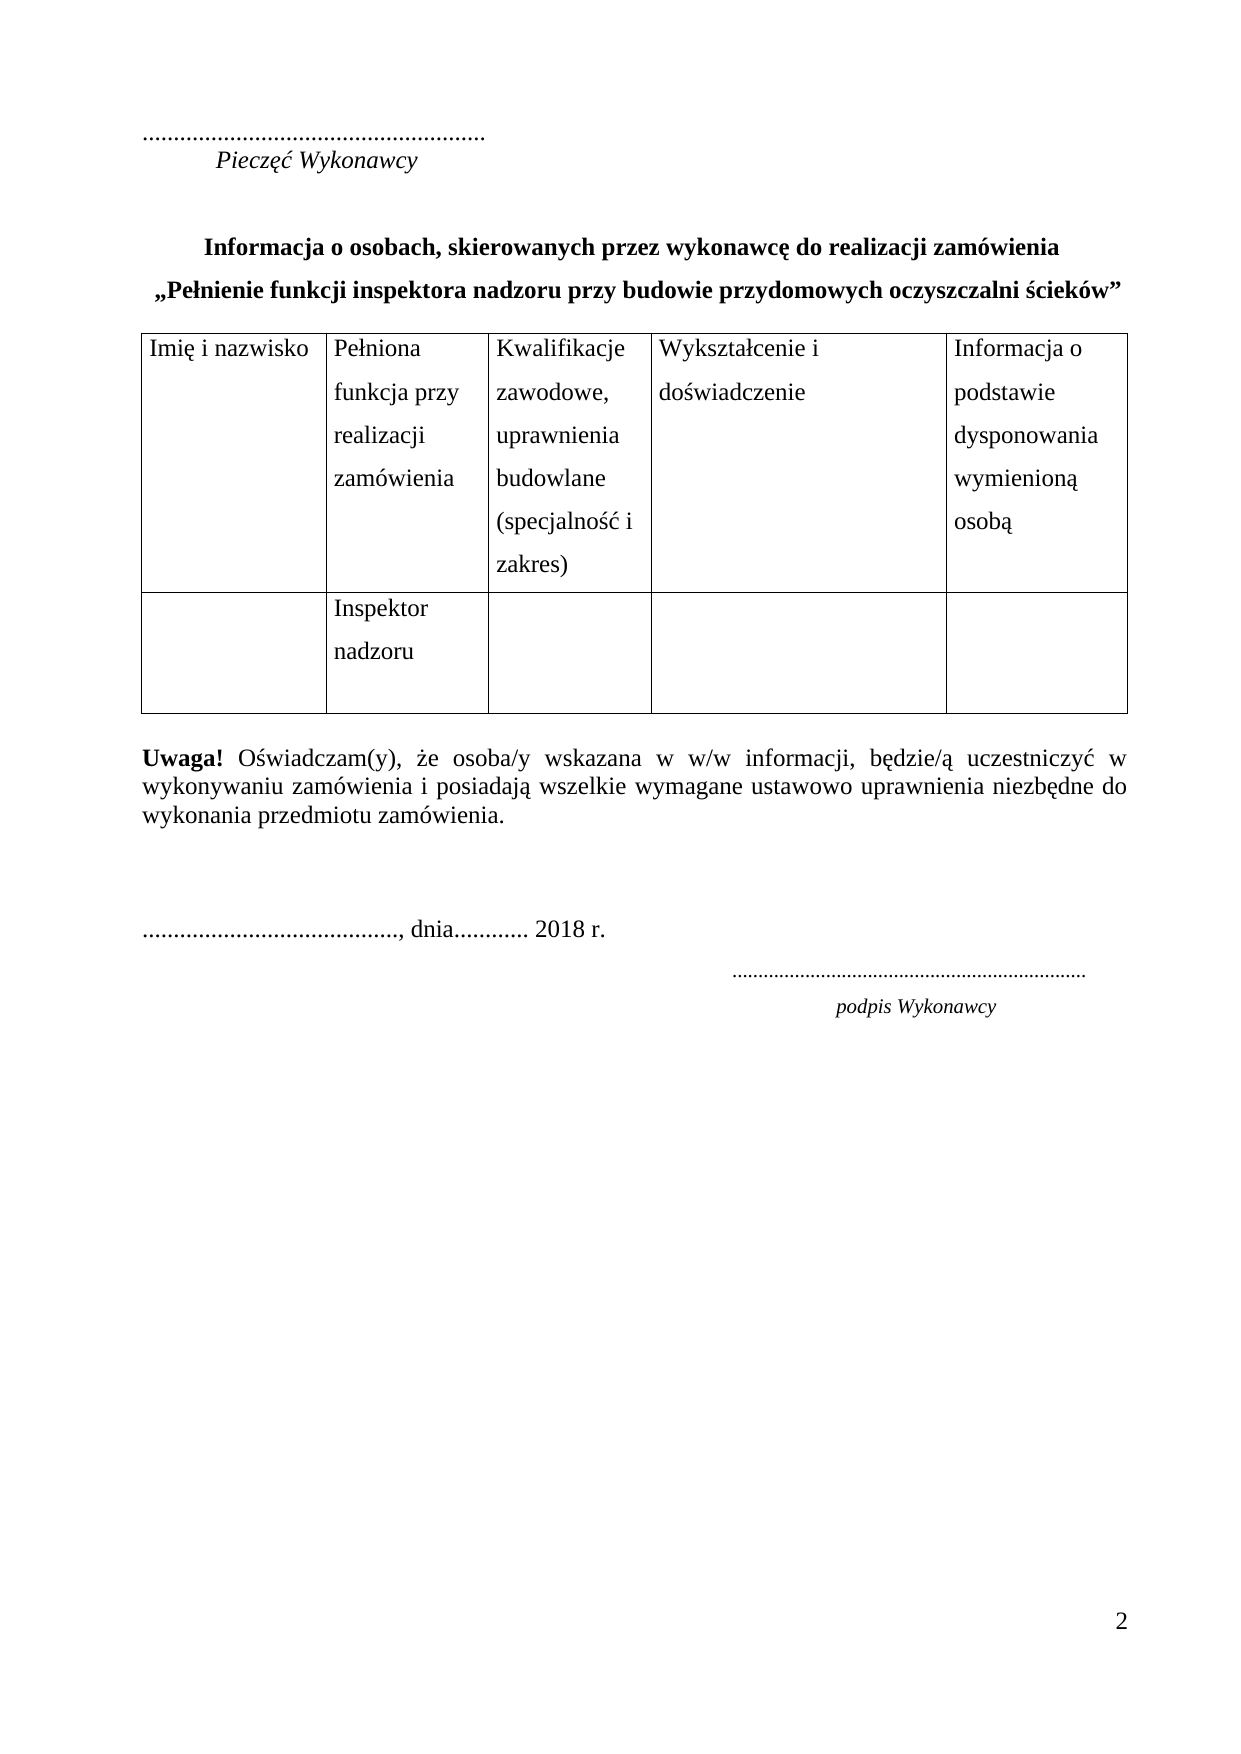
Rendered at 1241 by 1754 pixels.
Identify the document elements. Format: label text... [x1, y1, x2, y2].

table_cell Inspektor nadzoru [327, 593, 488, 713]
table_header Wykształcenie i doświadczenie [652, 334, 946, 592]
text .................................................................... [142, 958, 1128, 982]
table_cell [947, 593, 1127, 713]
text ....................................................... [142, 117, 1128, 146]
table_cell [489, 593, 651, 713]
table_header Kwalifikacje zawodowe, uprawnienia budowlane (specjalność i zakres) [489, 334, 651, 592]
table_cell [652, 593, 946, 713]
text „Pełnienie funkcji inspektora nadzoru przy budowie przydomowych oczyszczalni ścieków” [142, 275, 1128, 304]
text ........................................., dnia............ 2018 r. [142, 914, 1128, 943]
subtitle Pieczęć Wykonawcy [142, 146, 1128, 174]
table_header Informacja o podstawie dysponowania wymienioną osobą [947, 334, 1127, 592]
table_header Imię i nazwisko [142, 334, 326, 592]
text podpis Wykonawcy [658, 994, 1128, 1018]
table_header Pełniona funkcja przy realizacji zamówienia [327, 334, 488, 592]
text Uwaga! Oświadczam(y), że osoba/y wskazana w w/w informacji, będzie/ą uczestniczyć w wykonywaniu zamówienia i posiadają wszelkie wymagane ustawowo uprawnienia niezbędne do wykonania przedmiotu zamówienia. [142, 743, 1128, 829]
text Informacja o osobach, skierowanych przez wykonawcę do realizacji zamówienia [142, 232, 1128, 261]
table_cell [142, 593, 326, 713]
